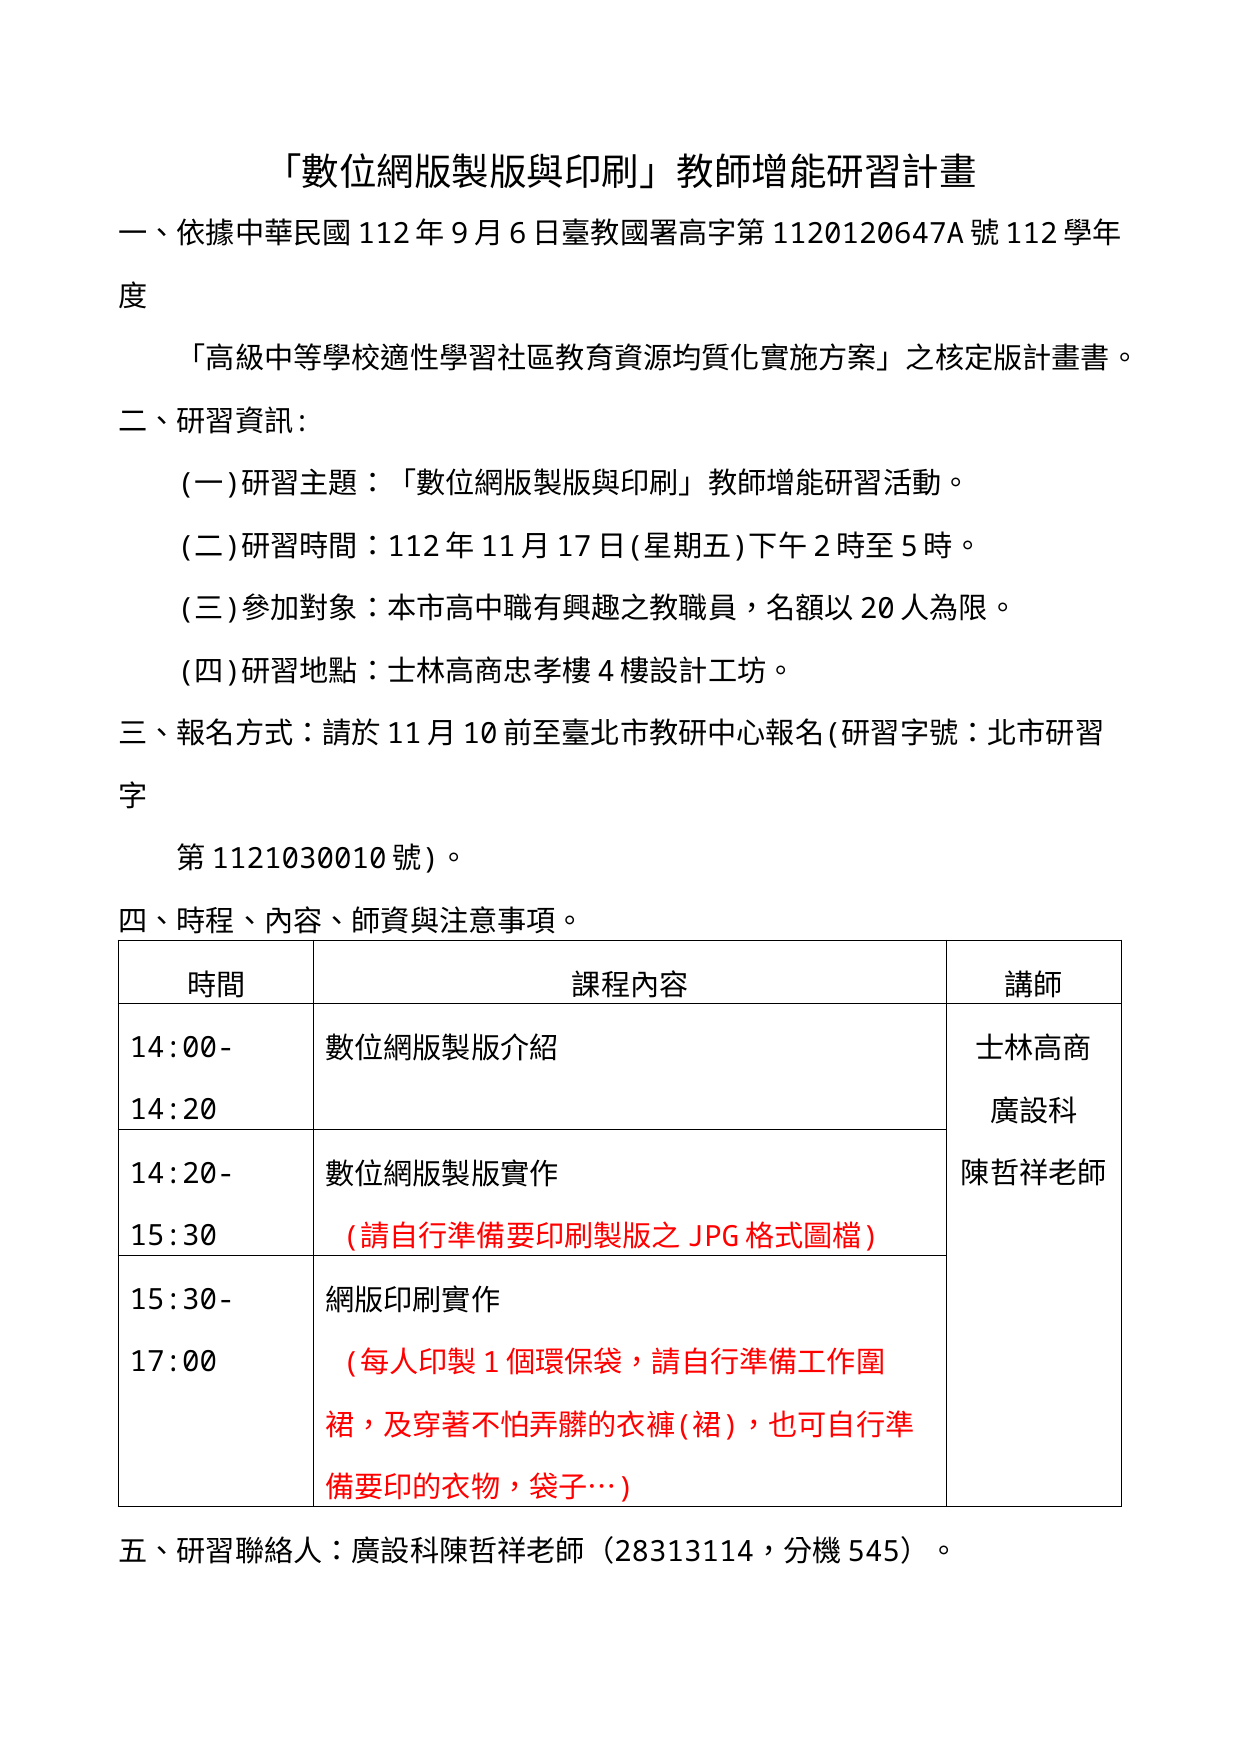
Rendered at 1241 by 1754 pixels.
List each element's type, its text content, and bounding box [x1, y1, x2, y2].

table_cell 14:00-14:20 [119, 1004, 313, 1129]
text (二)研習時間：112年11月17日(星期五)下午2時至5時。 [118, 502, 1122, 564]
text 四、時程、內容、師資與注意事項。 [118, 877, 1122, 939]
table_cell 數位網版製版介紹 [314, 1004, 946, 1129]
text (三)參加對象：本市高中職有興趣之教職員，名額以20人為限。 [118, 564, 1122, 627]
table_header 時間 [119, 941, 313, 1003]
table_cell 14:20-15:30 [119, 1130, 313, 1255]
text 一、依據中華民國112年9月6日臺教國署高字第1120120647A號112學年度 [118, 189, 1122, 314]
text 五、研習聯絡人：廣設科陳哲祥老師（28313114，分機545）。 [118, 1507, 1122, 1570]
text 「數位網版製版與印刷」教師增能研習計畫 [118, 127, 1122, 189]
text (一)研習主題：「數位網版製版與印刷」教師增能研習活動。 [118, 439, 1122, 502]
table_cell 網版印刷實作 (每人印製1個環保袋，請自行準備工作圍裙，及穿著不怕弄髒的衣褲(裙)，也可自行準備要印的衣物，袋子…) [314, 1256, 946, 1506]
table_cell 15:30-17:00 [119, 1256, 313, 1506]
table_cell 士林高商 廣設科 陳哲祥老師 [947, 1004, 1121, 1506]
text (四)研習地點：士林高商忠孝樓4樓設計工坊。 [118, 627, 1122, 689]
text 「高級中等學校適性學習社區教育資源均質化實施方案」之核定版計畫書。 [118, 314, 1122, 377]
text 第1121030010號)。 [118, 814, 1122, 877]
text 三、報名方式：請於11月10前至臺北市教研中心報名(研習字號：北市研習字 [118, 689, 1122, 814]
text 二、研習資訊: [118, 377, 1122, 439]
table_header 講師 [947, 941, 1121, 1003]
table_cell 數位網版製版實作 (請自行準備要印刷製版之JPG格式圖檔) [314, 1130, 946, 1255]
table_header 課程內容 [314, 941, 946, 1003]
